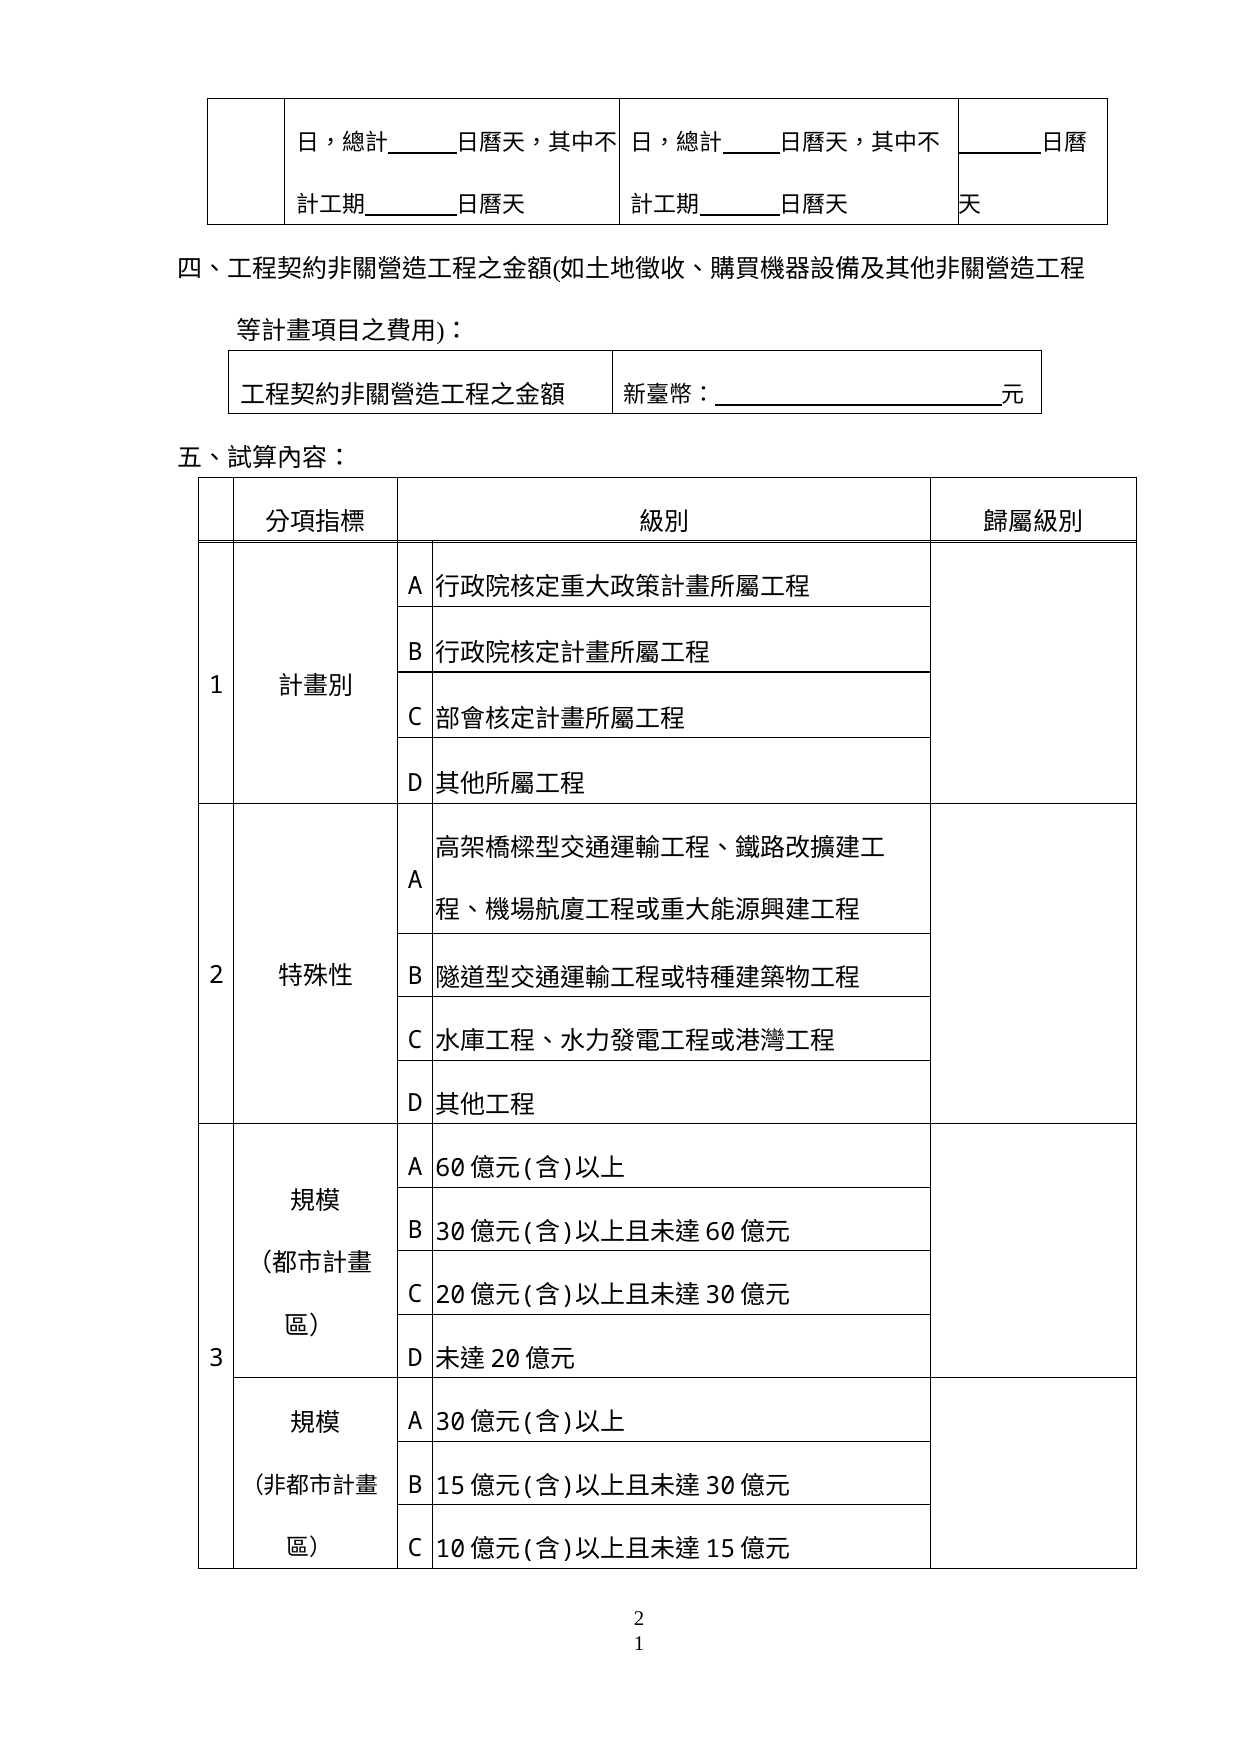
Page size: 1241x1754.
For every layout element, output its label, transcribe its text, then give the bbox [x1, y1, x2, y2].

table_cell C [398, 1505, 432, 1568]
table_cell D [398, 1315, 432, 1377]
table_cell A [398, 804, 432, 932]
table_cell [931, 1124, 1136, 1377]
table_cell 隧道型交通運輸工程或特種建築物工程 [433, 934, 930, 996]
table_cell [931, 804, 1136, 1123]
table_cell 水庫工程、水力發電工程或港灣工程 [433, 997, 930, 1059]
table_cell 日曆天 [959, 99, 1107, 223]
table_cell 20億元(含)以上且未達30億元 [433, 1251, 930, 1314]
table_cell 行政院核定計畫所屬工程 [433, 607, 930, 671]
table_cell 1 [199, 543, 233, 803]
table_cell A [398, 1124, 432, 1187]
table_header 工程契約非關營造工程之金額 [229, 351, 612, 413]
table_cell A [398, 543, 432, 606]
table_cell 特殊性 [234, 804, 397, 1123]
table_cell C [398, 997, 432, 1059]
table_cell A [398, 1378, 432, 1441]
table_header [199, 478, 233, 540]
table_cell 3 [199, 1124, 233, 1568]
table_cell B [398, 607, 432, 671]
table_cell 計畫別 [234, 543, 397, 803]
text 四、工程契約非關營造工程之金額(如土地徵收、購買機器設備及其他非關營造工程等計畫項目之費用)： [177, 224, 1098, 349]
table_header 級別 [398, 478, 930, 540]
table_cell 2 [199, 804, 233, 1123]
table_cell [208, 99, 284, 223]
table_header 歸屬級別 [931, 478, 1136, 540]
table_header 分項指標 [234, 478, 397, 540]
table_header 新臺幣： 元 [613, 351, 1041, 413]
table_cell 規模 （都市計畫區） [234, 1124, 397, 1377]
table_cell 未達20億元 [433, 1315, 930, 1377]
text 五、試算內容： [177, 414, 1157, 477]
table_cell B [398, 934, 432, 996]
table_cell 其他工程 [433, 1061, 930, 1123]
table_cell 30億元(含)以上且未達60億元 [433, 1188, 930, 1250]
table_cell [931, 543, 1136, 803]
table_cell D [398, 1061, 432, 1123]
table_cell 15億元(含)以上且未達30億元 [433, 1442, 930, 1504]
table_cell 日，總計 日曆天，其中不計工期 日曆天 [285, 99, 619, 223]
table_cell [931, 1378, 1136, 1568]
table_cell C [398, 673, 432, 737]
table_cell B [398, 1442, 432, 1504]
table_cell 10億元(含)以上且未達15億元 [433, 1505, 930, 1568]
table_cell 60億元(含)以上 [433, 1124, 930, 1187]
table_cell C [398, 1251, 432, 1314]
table_cell D [398, 738, 432, 803]
table_cell 高架橋樑型交通運輸工程、鐵路改擴建工程、機場航廈工程或重大能源興建工程 [433, 804, 930, 932]
table_cell 部會核定計畫所屬工程 [433, 673, 930, 737]
table_cell 30億元(含)以上 [433, 1378, 930, 1441]
table_cell 行政院核定重大政策計畫所屬工程 [433, 543, 930, 606]
table_cell 規模 （非都市計畫區） [234, 1378, 397, 1568]
table_cell 其他所屬工程 [433, 738, 930, 803]
table_cell 日，總計 日曆天，其中不計工期 日曆天 [620, 99, 958, 223]
table_cell B [398, 1188, 432, 1250]
